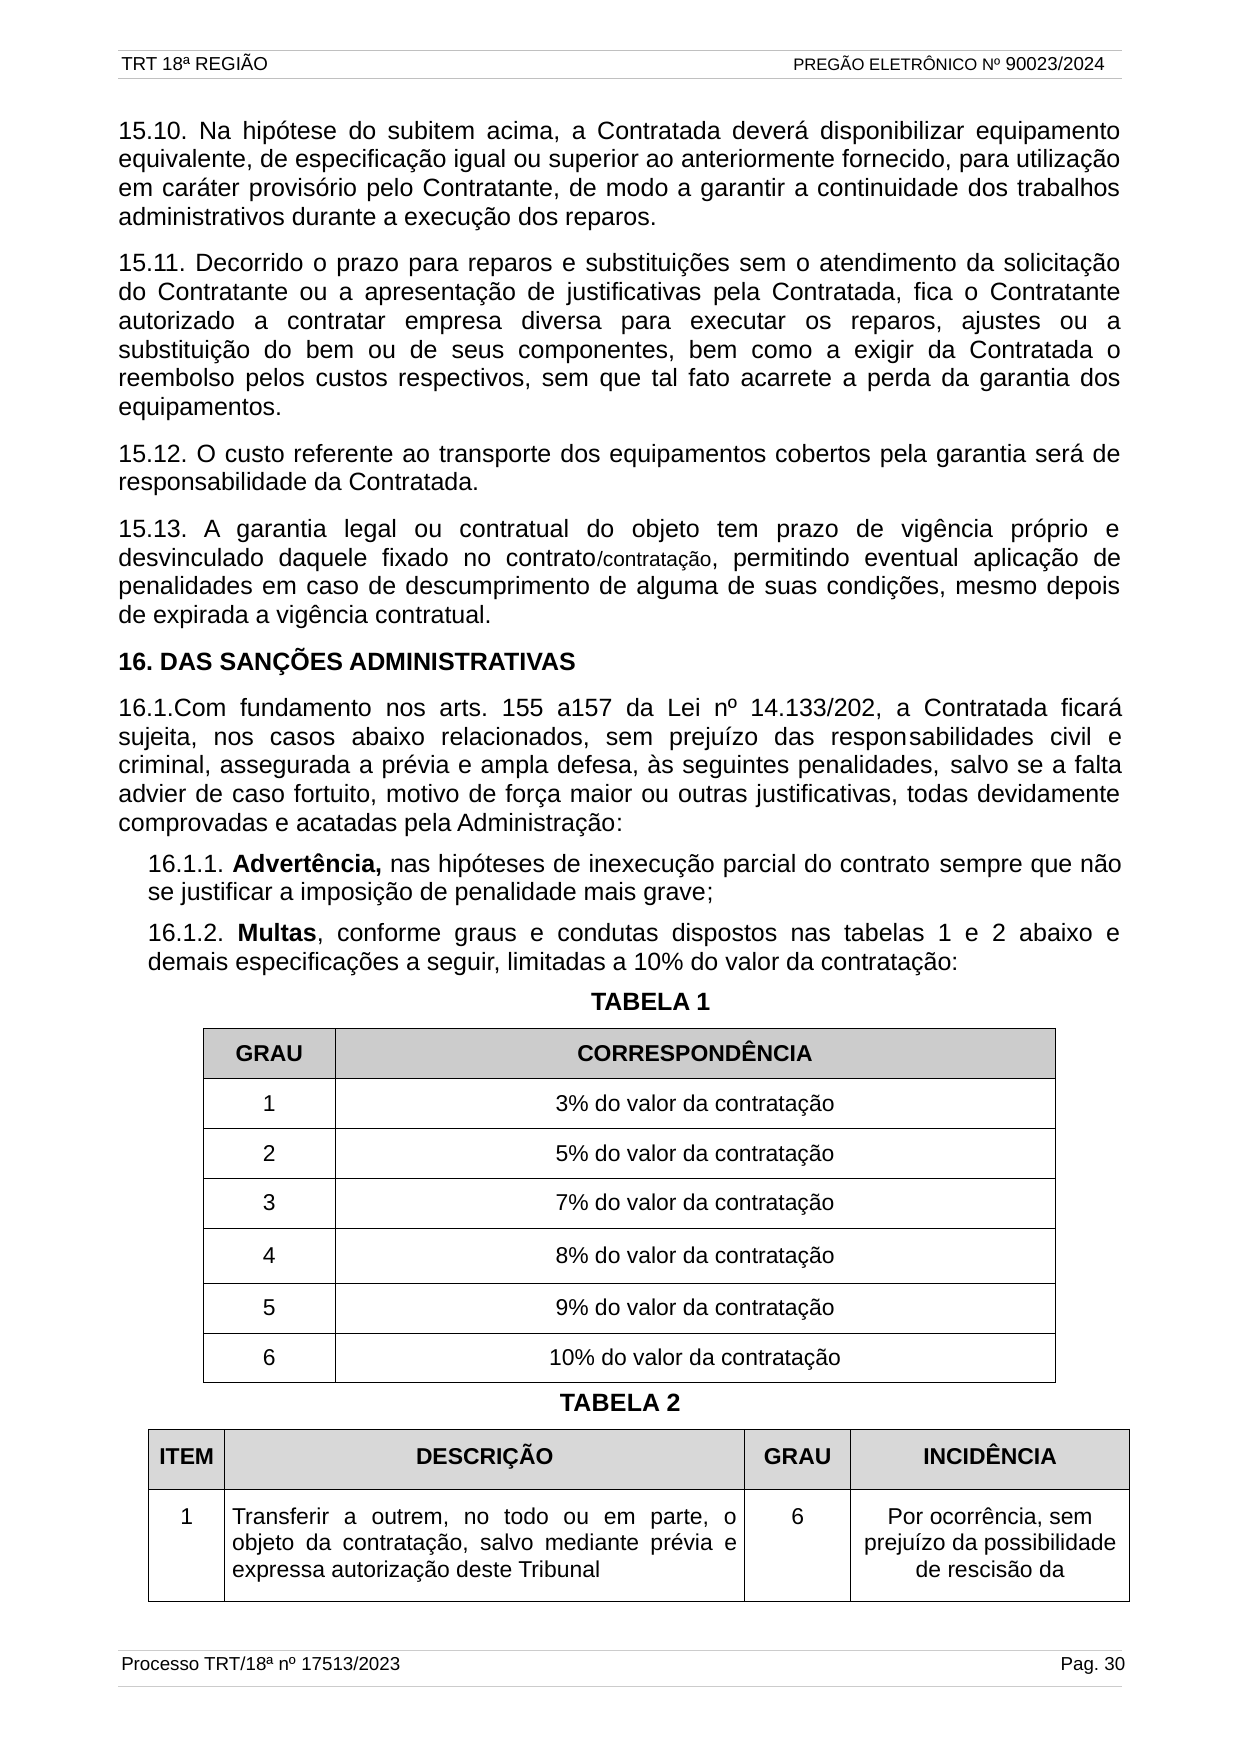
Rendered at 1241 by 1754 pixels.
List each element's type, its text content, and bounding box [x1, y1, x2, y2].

table_header DESCRIÇÃO [225, 1430, 744, 1489]
table_cell Por ocorrência, sem prejuízo da possibilidade de rescisão da [851, 1490, 1129, 1601]
table_header INCIDÊNCIA [851, 1430, 1129, 1489]
table_cell 3 [204, 1179, 335, 1227]
table_cell 4 [204, 1229, 335, 1282]
text 16. DAS SANÇÕES ADMINISTRATIVAS [118, 646, 1122, 675]
text TABELA 2 [118, 1388, 1122, 1417]
table_cell 10% do valor da contratação [336, 1334, 1055, 1382]
text 15.10. Na hipótese do subitem acima, a Contratada deverá disponibilizar equipamento equivalente, de especificação igual ou superior ao anteriormente fornecido, para utilização em caráter provisório pelo Contratante, de modo a garantir a continuidade dos trabalhos administrativos durante a execução dos reparos. [118, 116, 1122, 231]
table_header ITEM [149, 1430, 224, 1489]
table_cell 1 [149, 1490, 224, 1601]
text 15.11. Decorrido o prazo para reparos e substituições sem o atendimento da solicitação do Contratante ou a apresentação de justificativas pela Contratada, fica o Contratante autorizado a contratar empresa diversa para executar os reparos, ajustes ou a substituição do bem ou de seus componentes, bem como a exigir da Contratada o reembolso pelos custos respectivos, sem que tal fato acarrete a perda da garantia dos equipamentos. [118, 248, 1122, 421]
text 16.1.Com fundamento nos arts. 155 a157 da Lei nº 14.133/202, a Contratada ficará sujeita, nos casos abaixo relacionados, sem prejuízo das responsabilidades civil e criminal, assegurada a prévia e ampla defesa, às seguintes penalidades, salvo se a falta advier de caso fortuito, motivo de força maior ou outras justificativas, todas devidamente comprovadas e acatadas pela Administração: [118, 693, 1122, 837]
text 16.1.2. Multas, conforme graus e condutas dispostos nas tabelas 1 e 2 abaixo e demais especificações a seguir, limitadas a 10% do valor da contratação: [148, 918, 1122, 975]
table_cell Transferir a outrem, no todo ou em parte, o objeto da contratação, salvo mediante prévia e expressa autorização deste Tribunal [225, 1490, 744, 1601]
table_header CORRESPONDÊNCIA [336, 1029, 1055, 1078]
text 15.13. A garantia legal ou contratual do objeto tem prazo de vigência próprio e desvinculado daquele fixado no contrato/contratação, permitindo eventual aplicação de penalidades em caso de descumprimento de alguma de suas condições, mesmo depois de expirada a vigência contratual. [118, 514, 1122, 629]
table_cell 6 [745, 1490, 850, 1601]
table_cell 1 [204, 1079, 335, 1128]
text 16.1.1. Advertência, nas hipóteses de inexecução parcial do contrato sempre que não se justificar a imposição de penalidade mais grave; [148, 848, 1122, 906]
table_cell 5% do valor da contratação [336, 1129, 1055, 1177]
text 15.12. O custo referente ao transporte dos equipamentos cobertos pela garantia será de responsabilidade da Contratada. [118, 438, 1122, 496]
table_cell 9% do valor da contratação [336, 1284, 1055, 1332]
table_cell 6 [204, 1334, 335, 1382]
table_cell 8% do valor da contratação [336, 1229, 1055, 1282]
table_cell 3% do valor da contratação [336, 1079, 1055, 1128]
table_cell 7% do valor da contratação [336, 1179, 1055, 1227]
table_header GRAU [745, 1430, 850, 1489]
table_cell 5 [204, 1284, 335, 1332]
table_header GRAU [204, 1029, 335, 1078]
text TABELA 1 [179, 987, 1122, 1016]
table_cell 2 [204, 1129, 335, 1177]
